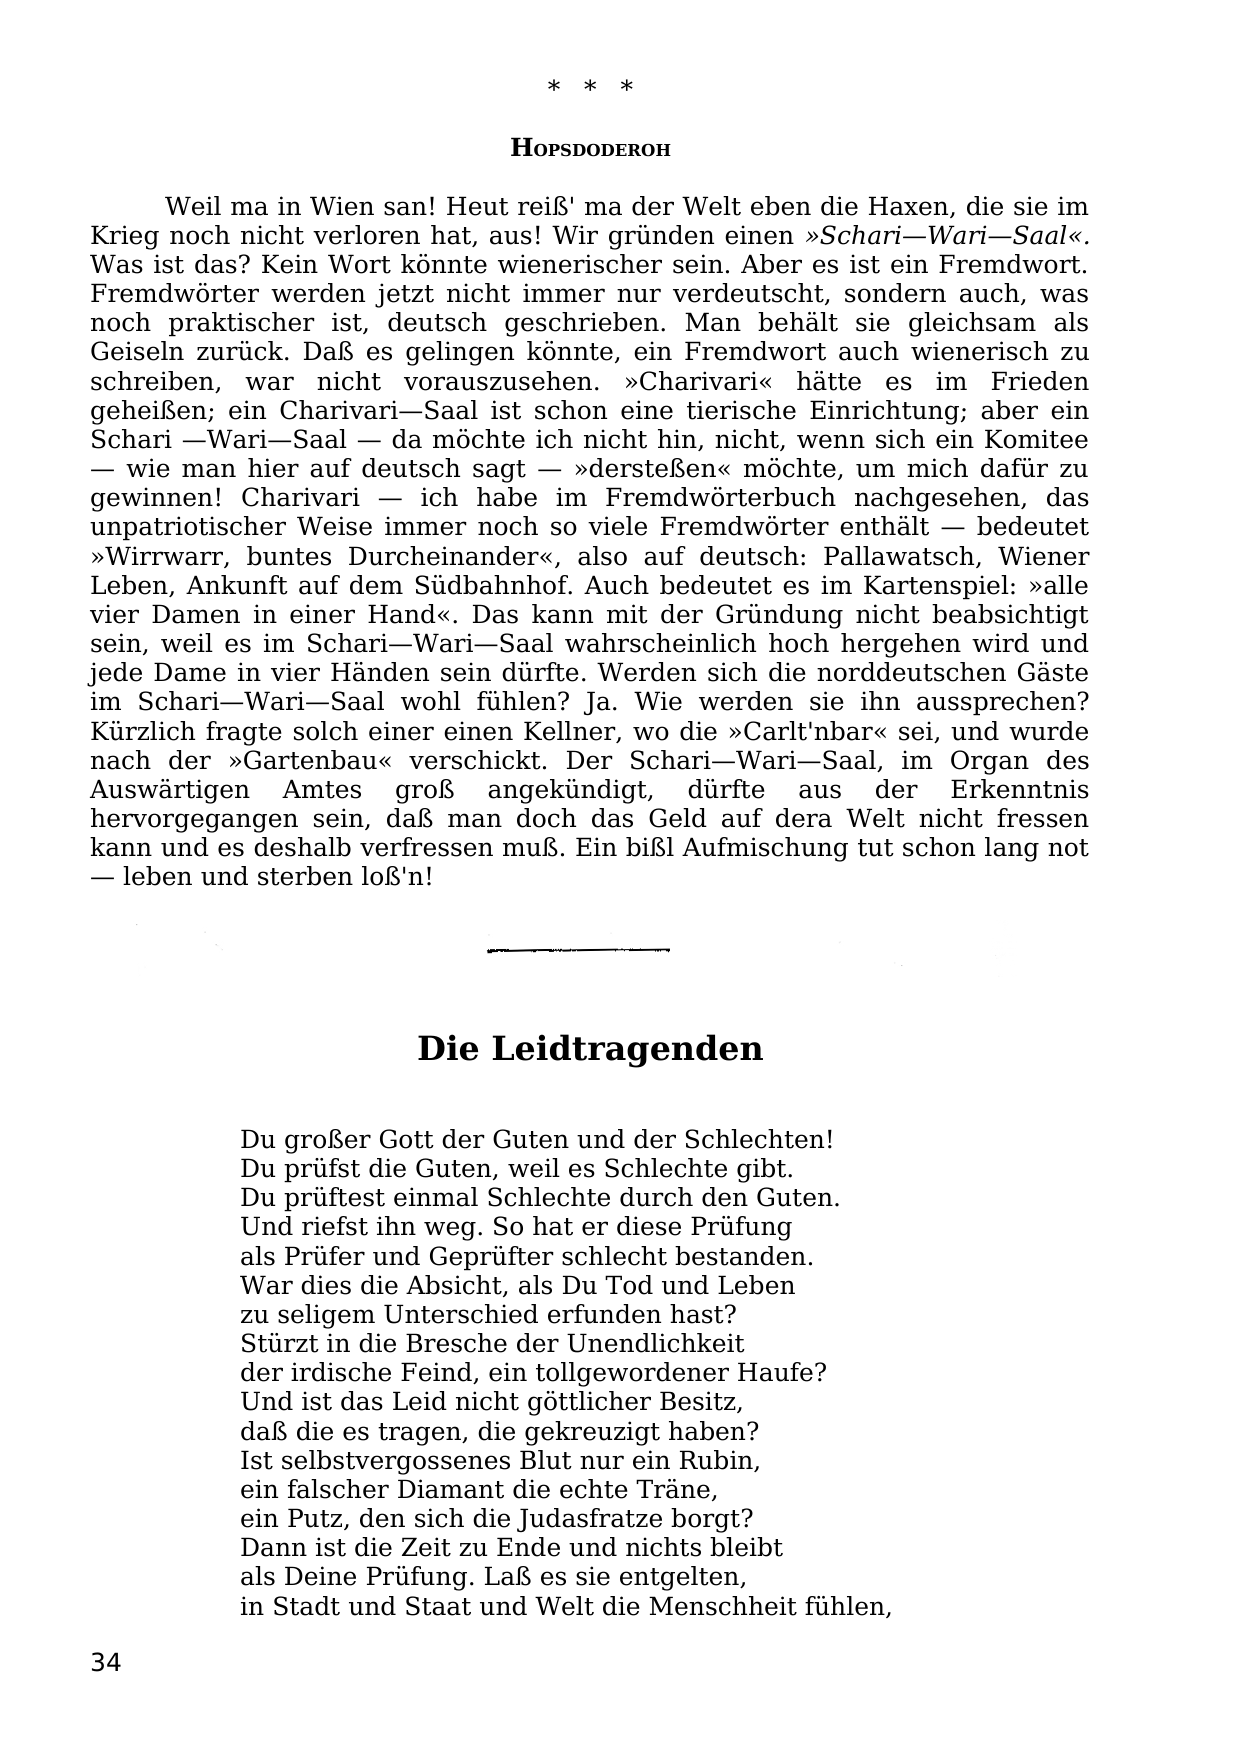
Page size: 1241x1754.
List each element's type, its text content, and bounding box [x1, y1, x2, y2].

text Und riefst ihn weg. So hat er diese Prüfung [240, 1212, 1091, 1242]
text * * * [90, 75, 1091, 104]
text ein Putz, den sich die Judasfratze borgt? [240, 1504, 1091, 1533]
picture [132, 920, 1049, 977]
text Dann ist die Zeit zu Ende und nichts bleibt [240, 1533, 1091, 1562]
text Du prüftest einmal Schlechte durch den Guten. [240, 1183, 1091, 1212]
text War dies die Absicht, als Du Tod und Leben [240, 1271, 1091, 1300]
text Stürzt in die Bresche der Unendlichkeit [240, 1329, 1091, 1358]
text ein falscher Diamant die echte Träne, [240, 1475, 1091, 1504]
text Die Leidtragenden [90, 1008, 1091, 1068]
text in Stadt und Staat und Welt die Menschheit fühlen, [240, 1592, 1091, 1621]
text der irdische Feind, ein tollgewordener Haufe? [240, 1358, 1091, 1387]
text Du prüfst die Guten, weil es Schlechte gibt. [240, 1154, 1091, 1183]
text als Prüfer und Geprüfter schlecht bestanden. [240, 1242, 1091, 1271]
text Weil ma in Wien san! Heut reiß' ma der Welt eben die Haxen, die sie im Krieg noch nicht verloren hat, aus! Wir gründen einen »Schari—Wari—Saal«. Was ist das? Kein Wort könnte wienerischer sein. Aber es ist ein Fremdwort. Fremdwörter werden jetzt nicht immer nur verdeutscht, sondern auch, was noch praktischer ist, deutsch geschrieben. Man behält sie gleichsam als Geiseln zurück. Daß es gelingen könnte, ein Fremdwort auch wienerisch zu schreiben, war nicht vorauszusehen. »Charivari« hätte es im Frieden geheißen; ein Charivari—Saal ist schon eine tierische Einrichtung; aber ein Schari —Wari—Saal — da möchte ich nicht hin, nicht, wenn sich ein Komitee — wie man hier auf deutsch sagt — »dersteßen« möchte, um mich dafür zu gewinnen! Charivari — ich habe im Fremdwörterbuch nachgesehen, das unpatriotischer Weise immer noch so viele Fremdwörter enthält — bedeutet »Wirrwarr, buntes Durcheinander«, also auf deutsch: Pallawatsch, Wiener Leben, Ankunft auf dem Südbahnhof. Auch bedeutet es im Kartenspiel: »alle vier Damen in einer Hand«. Das kann mit der Gründung nicht beabsichtigt sein, weil es im Schari—Wari—Saal wahrscheinlich hoch hergehen wird und jede Dame in vier Händen sein dürfte. Werden sich die norddeutschen Gäste im Schari—Wari—Saal wohl fühlen? Ja. Wie werden sie ihn aussprechen? Kürzlich fragte solch einer einen Kellner, wo die »Carlt'nbar« sei, und wurde nach der »Gartenbau« verschickt. Der Schari—Wari—Saal, im Organ des Auswärtigen Amtes groß angekündigt, dürfte aus der Erkenntnis hervorgegangen sein, daß man doch das Geld auf dera Welt nicht fressen kann und es deshalb verfressen muß. Ein bißl Aufmischung tut schon lang not — leben und sterben loß'n! [90, 192, 1091, 892]
text Du großer Gott der Guten und der Schlechten! [240, 1125, 1091, 1154]
text Hopsdoderoh [90, 104, 1091, 162]
text zu seligem Unterschied erfunden hast? [240, 1300, 1091, 1329]
text Ist selbstvergossenes Blut nur ein Rubin, [240, 1446, 1091, 1475]
text Und ist das Leid nicht göttlicher Besitz, [240, 1387, 1091, 1417]
text daß die es tragen, die gekreuzigt haben? [240, 1417, 1091, 1446]
text als Deine Prüfung. Laß es sie entgelten, [240, 1562, 1091, 1592]
